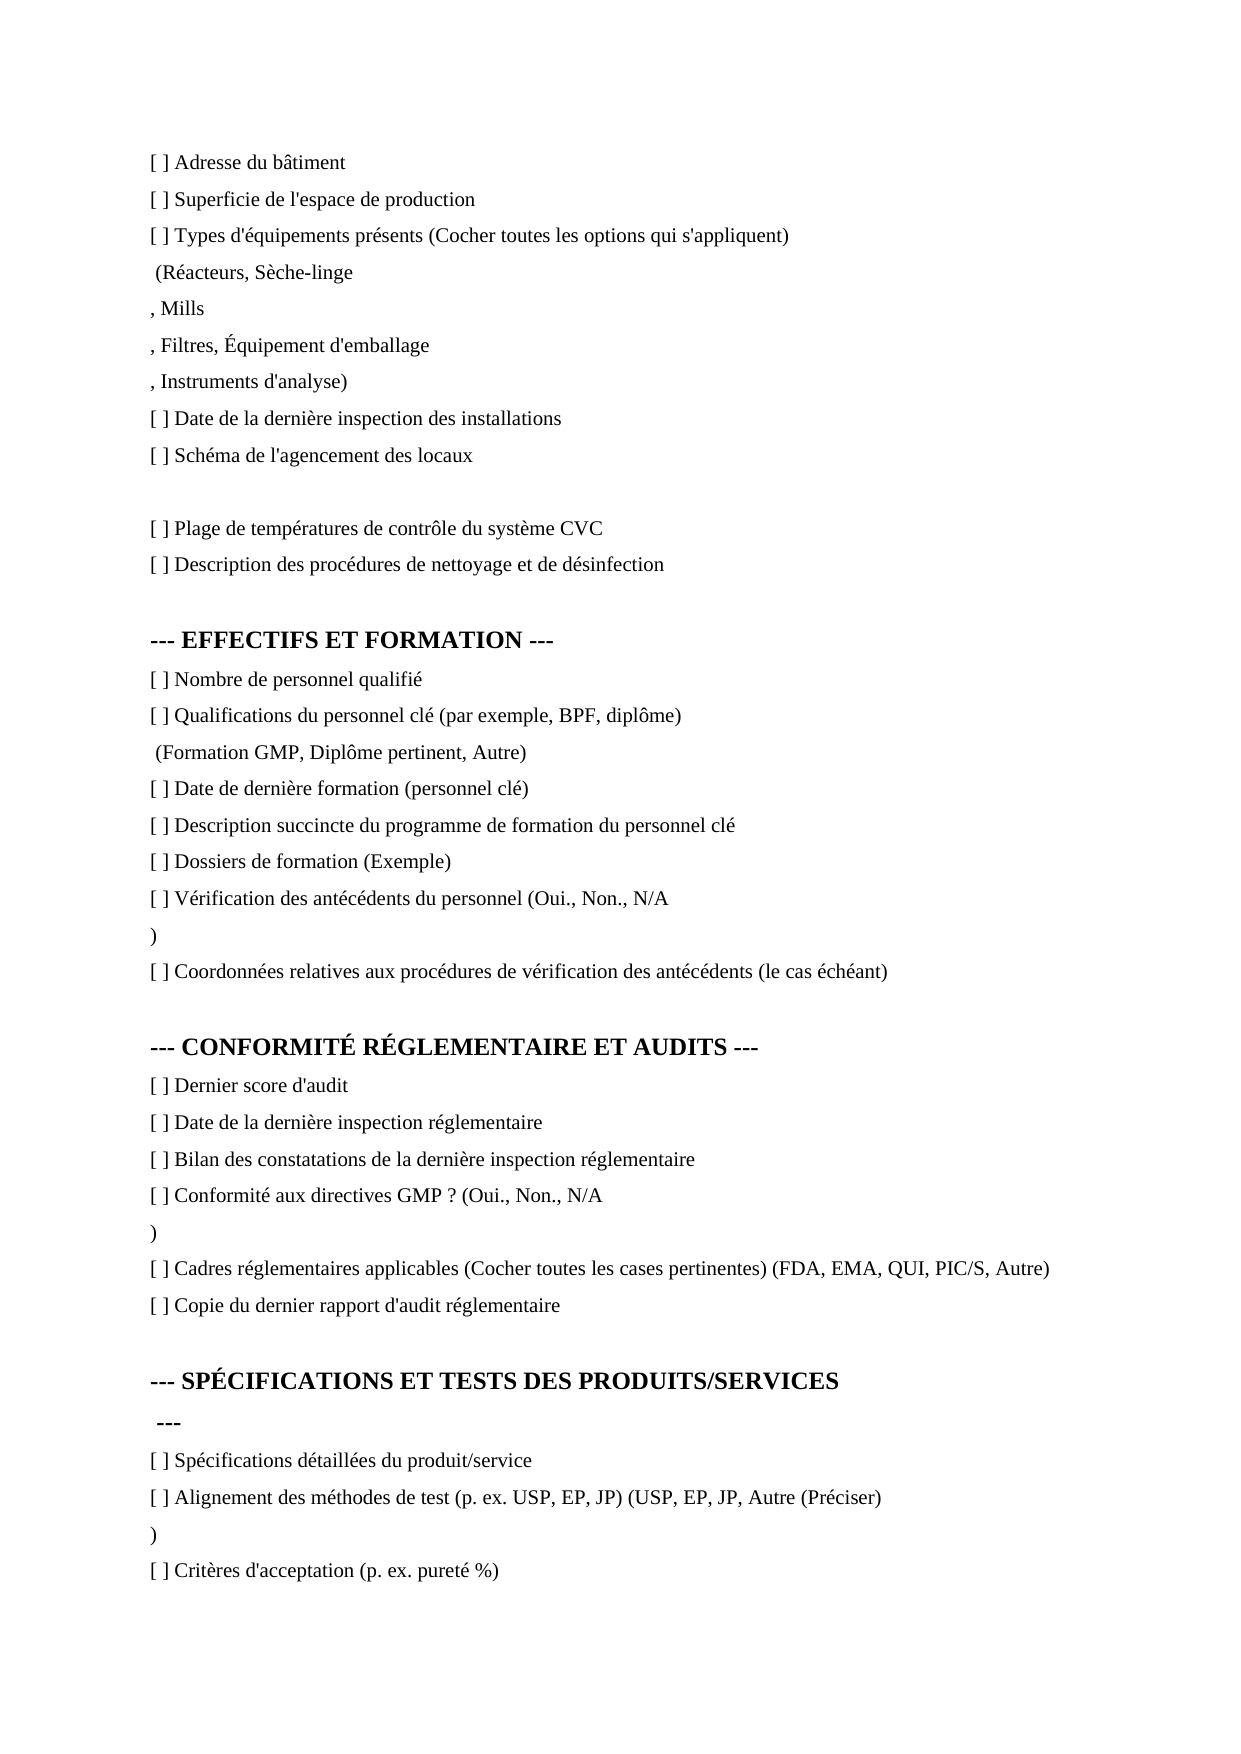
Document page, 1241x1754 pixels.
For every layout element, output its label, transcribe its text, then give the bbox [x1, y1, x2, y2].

text [ ] Adresse du bâtiment [150, 150, 1090, 174]
text [ ] Dernier score d'audit [150, 1073, 1090, 1097]
text ) [150, 922, 1090, 947]
text [ ] Nombre de personnel qualifié [150, 667, 1090, 691]
text [ ] Conformité aux directives GMP ? (Oui., Non., N/A [150, 1183, 1090, 1207]
text [ ] Date de la dernière inspection des installations [150, 406, 1090, 430]
text [ ] Dossiers de formation (Exemple) [150, 849, 1090, 873]
text [ ] Types d'équipements présents (Cocher toutes les options qui s'appliquent) [150, 223, 1090, 247]
text --- SPÉCIFICATIONS ET TESTS DES PRODUITS/SERVICES [150, 1366, 1090, 1395]
text [ ] Description des procédures de nettoyage et de désinfection [150, 552, 1090, 576]
text [ ] Schéma de l'agencement des locaux [150, 442, 1090, 467]
text --- [150, 1407, 1090, 1436]
text [ ] Bilan des constatations de la dernière inspection réglementaire [150, 1147, 1090, 1171]
text [ ] Vérification des antécédents du personnel (Oui., Non., N/A [150, 886, 1090, 910]
text --- CONFORMITÉ RÉGLEMENTAIRE ET AUDITS --- [150, 1032, 1090, 1061]
text [ ] Date de dernière formation (personnel clé) [150, 776, 1090, 800]
text --- EFFECTIFS ET FORMATION --- [150, 625, 1090, 654]
text [ ] Description succincte du programme de formation du personnel clé [150, 813, 1090, 837]
text , Mills [150, 296, 1090, 320]
text ) [150, 1220, 1090, 1244]
text [ ] Cadres réglementaires applicables (Cocher toutes les cases pertinentes) (FDA, EMA, QUI, PIC/S, Autre) [150, 1256, 1090, 1280]
text [ ] Coordonnées relatives aux procédures de vérification des antécédents (le cas échéant) [150, 959, 1090, 983]
text , Filtres, Équipement d'emballage [150, 333, 1090, 357]
text (Formation GMP, Diplôme pertinent, Autre) [150, 740, 1090, 764]
text [ ] Copie du dernier rapport d'audit réglementaire [150, 1293, 1090, 1317]
text , Instruments d'analyse) [150, 369, 1090, 393]
text [ ] Date de la dernière inspection réglementaire [150, 1110, 1090, 1134]
text [ ] Plage de températures de contrôle du système CVC [150, 516, 1090, 540]
text [ ] Alignement des méthodes de test (p. ex. USP, EP, JP) (USP, EP, JP, Autre (Préciser) [150, 1485, 1090, 1509]
text [ ] Superficie de l'espace de production [150, 187, 1090, 211]
text [ ] Qualifications du personnel clé (par exemple, BPF, diplôme) [150, 703, 1090, 727]
text [ ] Spécifications détaillées du produit/service [150, 1448, 1090, 1472]
text [ ] Critères d'acceptation (p. ex. pureté %) [150, 1558, 1090, 1582]
text ) [150, 1522, 1090, 1546]
text (Réacteurs, Sèche-linge [150, 260, 1090, 284]
